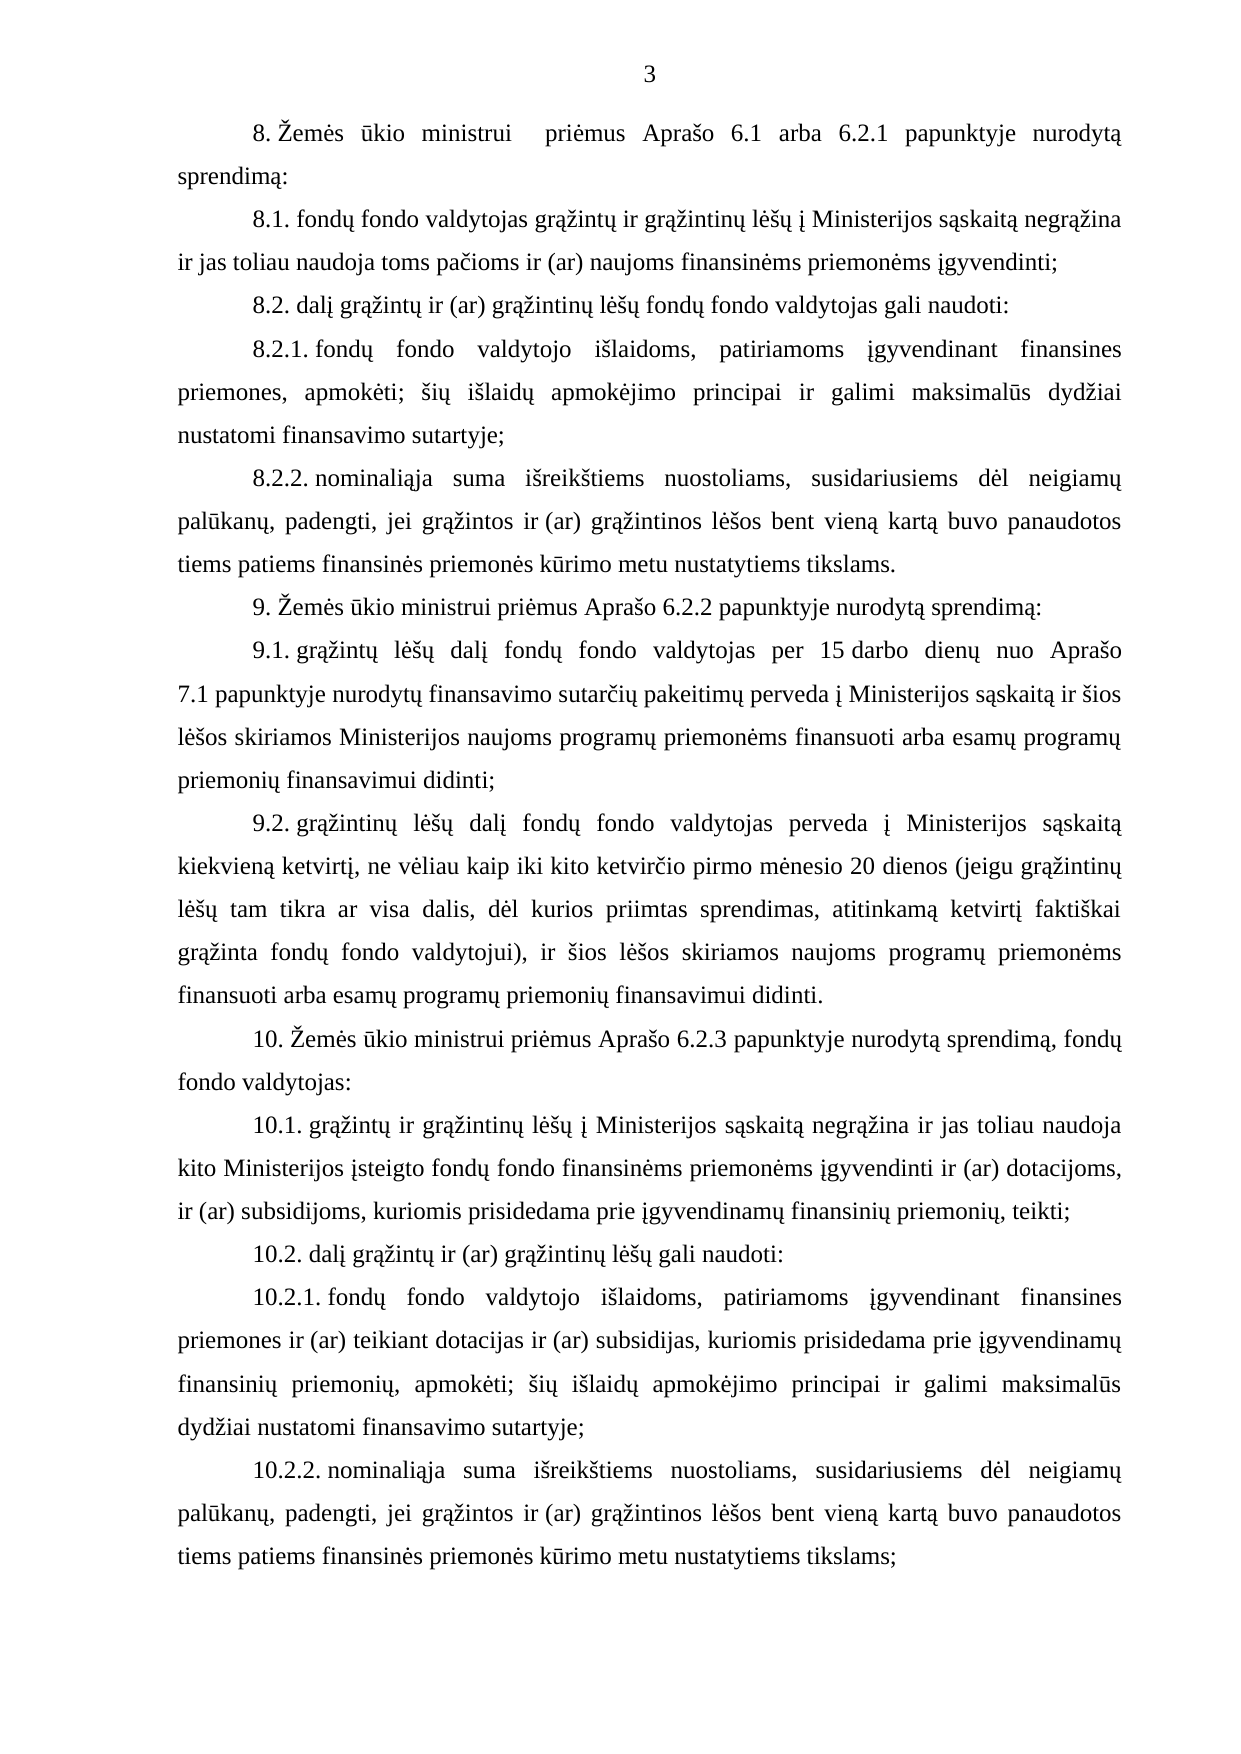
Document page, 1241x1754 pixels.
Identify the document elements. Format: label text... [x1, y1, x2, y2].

text 8.1. fondų fondo valdytojas grąžintų ir grąžintinų lėšų į Ministerijos sąskaitą negrąžina ir jas toliau naudoja toms pačioms ir (ar) naujoms finansinėms priemonėms įgyvendinti; [177, 204, 1122, 276]
text 9.1. grąžintų lėšų dalį fondų fondo valdytojas per 15 darbo dienų nuo Aprašo 7.1 papunktyje nurodytų finansavimo sutarčių pakeitimų perveda į Ministerijos sąskaitą ir šios lėšos skiriamos Ministerijos naujoms programų priemonėms finansuoti arba esamų programų priemonių finansavimui didinti; [177, 636, 1122, 794]
text 8.2.2. nominaliąja suma išreikštiems nuostoliams, susidariusiems dėl neigiamų palūkanų, padengti, jei grąžintos ir (ar) grąžintinos lėšos bent vieną kartą buvo panaudotos tiems patiems finansinės priemonės kūrimo metu nustatytiems tikslams. [177, 463, 1122, 578]
text 9. Žemės ūkio ministrui priėmus Aprašo 6.2.2 papunktyje nurodytą sprendimą: [177, 592, 1122, 621]
text 8. Žemės ūkio ministrui priėmus Aprašo 6.1 arba 6.2.1 papunktyje nurodytą sprendimą: [177, 118, 1122, 190]
text 8.2.1. fondų fondo valdytojo išlaidoms, patiriamoms įgyvendinant finansines priemones, apmokėti; šių išlaidų apmokėjimo principai ir galimi maksimalūs dydžiai nustatomi finansavimo sutartyje; [177, 334, 1122, 449]
text 10.2.2. nominaliąja suma išreikštiems nuostoliams, susidariusiems dėl neigiamų palūkanų, padengti, jei grąžintos ir (ar) grąžintinos lėšos bent vieną kartą buvo panaudotos tiems patiems finansinės priemonės kūrimo metu nustatytiems tikslams; [177, 1455, 1122, 1570]
text 10.1. grąžintų ir grąžintinų lėšų į Ministerijos sąskaitą negrąžina ir jas toliau naudoja kito Ministerijos įsteigto fondų fondo finansinėms priemonėms įgyvendinti ir (ar) dotacijoms, ir (ar) subsidijoms, kuriomis prisidedama prie įgyvendinamų finansinių priemonių, teikti; [177, 1110, 1122, 1225]
text 10. Žemės ūkio ministrui priėmus Aprašo 6.2.3 papunktyje nurodytą sprendimą, fondų fondo valdytojas: [177, 1024, 1122, 1096]
text 10.2.1. fondų fondo valdytojo išlaidoms, patiriamoms įgyvendinant finansines priemones ir (ar) teikiant dotacijas ir (ar) subsidijas, kuriomis prisidedama prie įgyvendinamų finansinių priemonių, apmokėti; šių išlaidų apmokėjimo principai ir galimi maksimalūs dydžiai nustatomi finansavimo sutartyje; [177, 1282, 1122, 1441]
text 8.2. dalį grąžintų ir (ar) grąžintinų lėšų fondų fondo valdytojas gali naudoti: [177, 291, 1122, 319]
text 10.2. dalį grąžintų ir (ar) grąžintinų lėšų gali naudoti: [177, 1239, 1122, 1268]
text 9.2. grąžintinų lėšų dalį fondų fondo valdytojas perveda į Ministerijos sąskaitą kiekvieną ketvirtį, ne vėliau kaip iki kito ketvirčio pirmo mėnesio 20 dienos (jeigu grąžintinų lėšų tam tikra ar visa dalis, dėl kurios priimtas sprendimas, atitinkamą ketvirtį faktiškai grąžinta fondų fondo valdytojui), ir šios lėšos skiriamos naujoms programų priemonėms finansuoti arba esamų programų priemonių finansavimui didinti. [177, 808, 1122, 1009]
